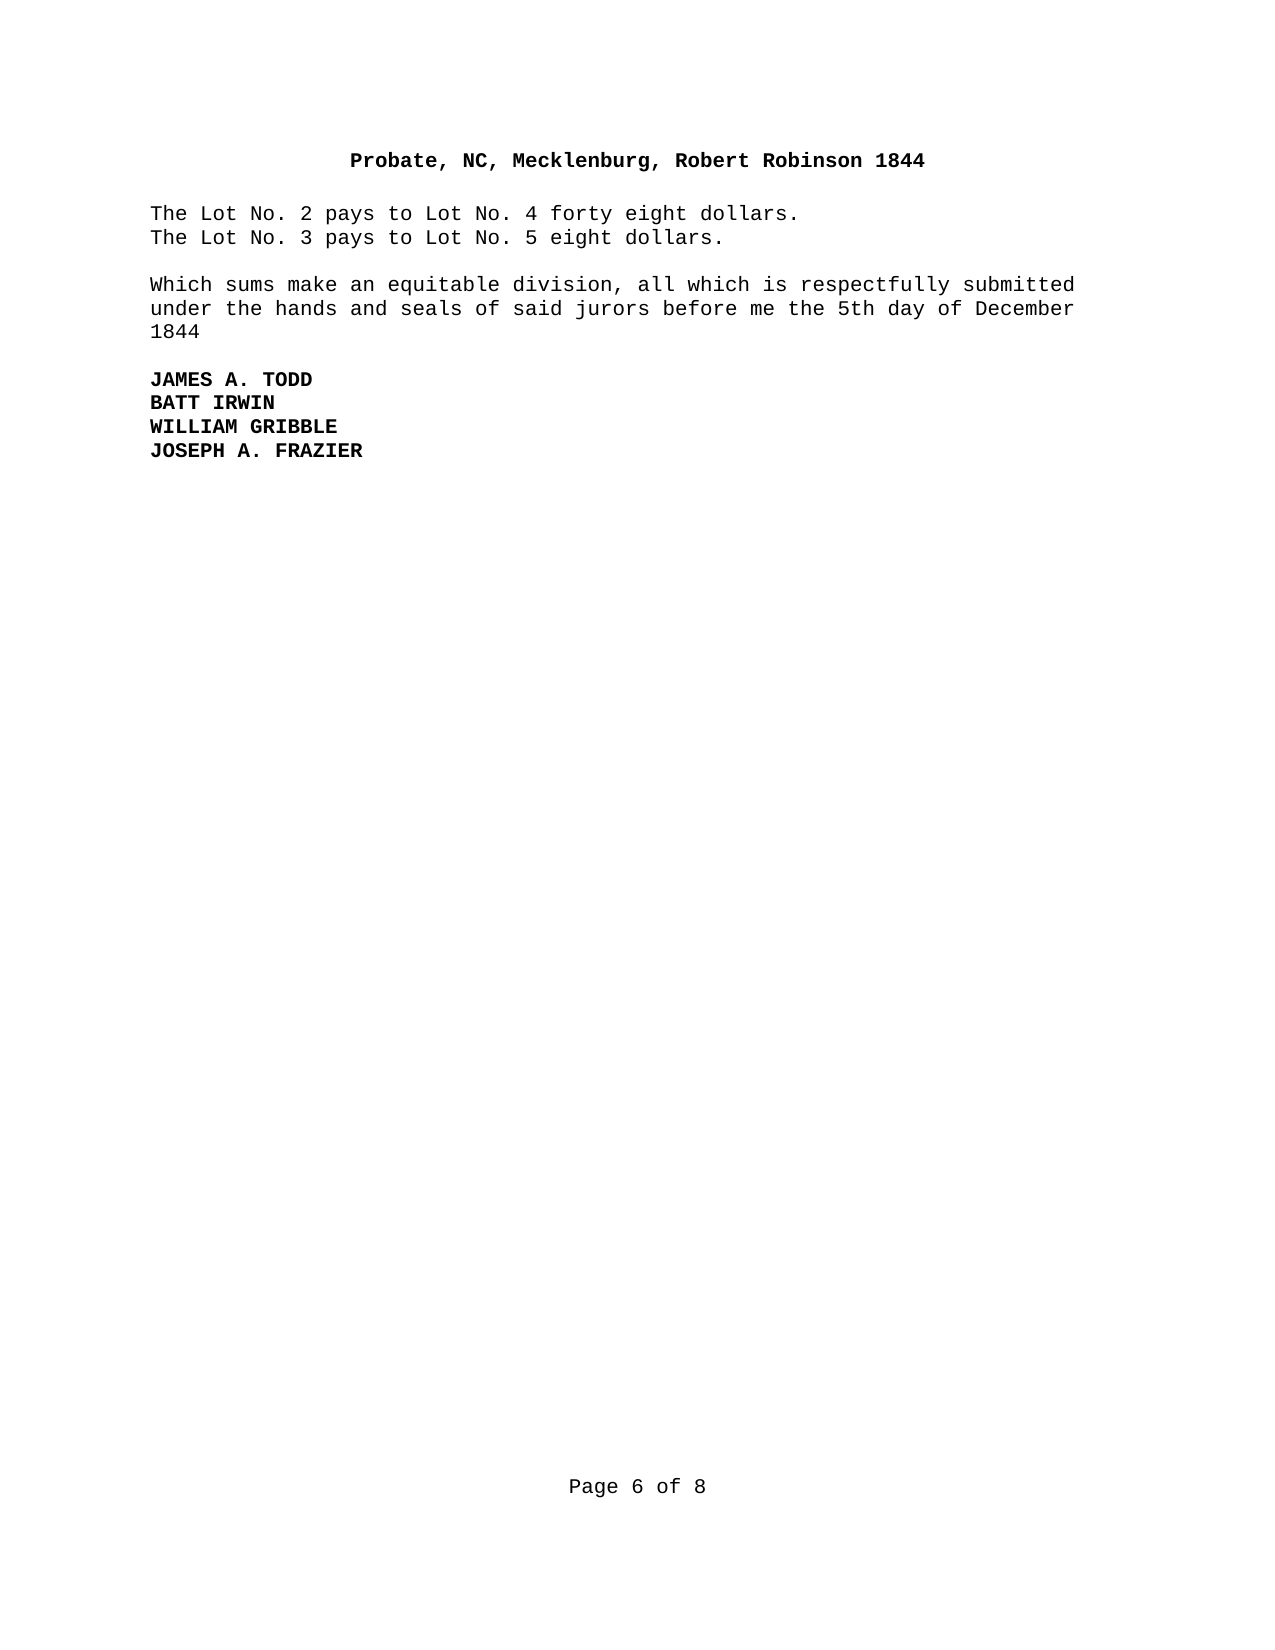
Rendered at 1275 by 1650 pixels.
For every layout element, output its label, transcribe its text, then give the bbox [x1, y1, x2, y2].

text Joseph A. Frazier [150, 439, 1125, 463]
text The Lot No. 2 pays to Lot No. 4 forty eight dollars. [150, 203, 1125, 227]
text William Gribble [150, 416, 1125, 439]
text The Lot No. 3 pays to Lot No. 5 eight dollars. [150, 227, 1125, 250]
text James A. Todd [150, 369, 1125, 392]
text Batt Irwin [150, 392, 1125, 416]
text Which sums make an equitable division, all which is respectfully submitted under the hands and seals of said jurors before me the 5th day of December 1844 [150, 274, 1125, 345]
